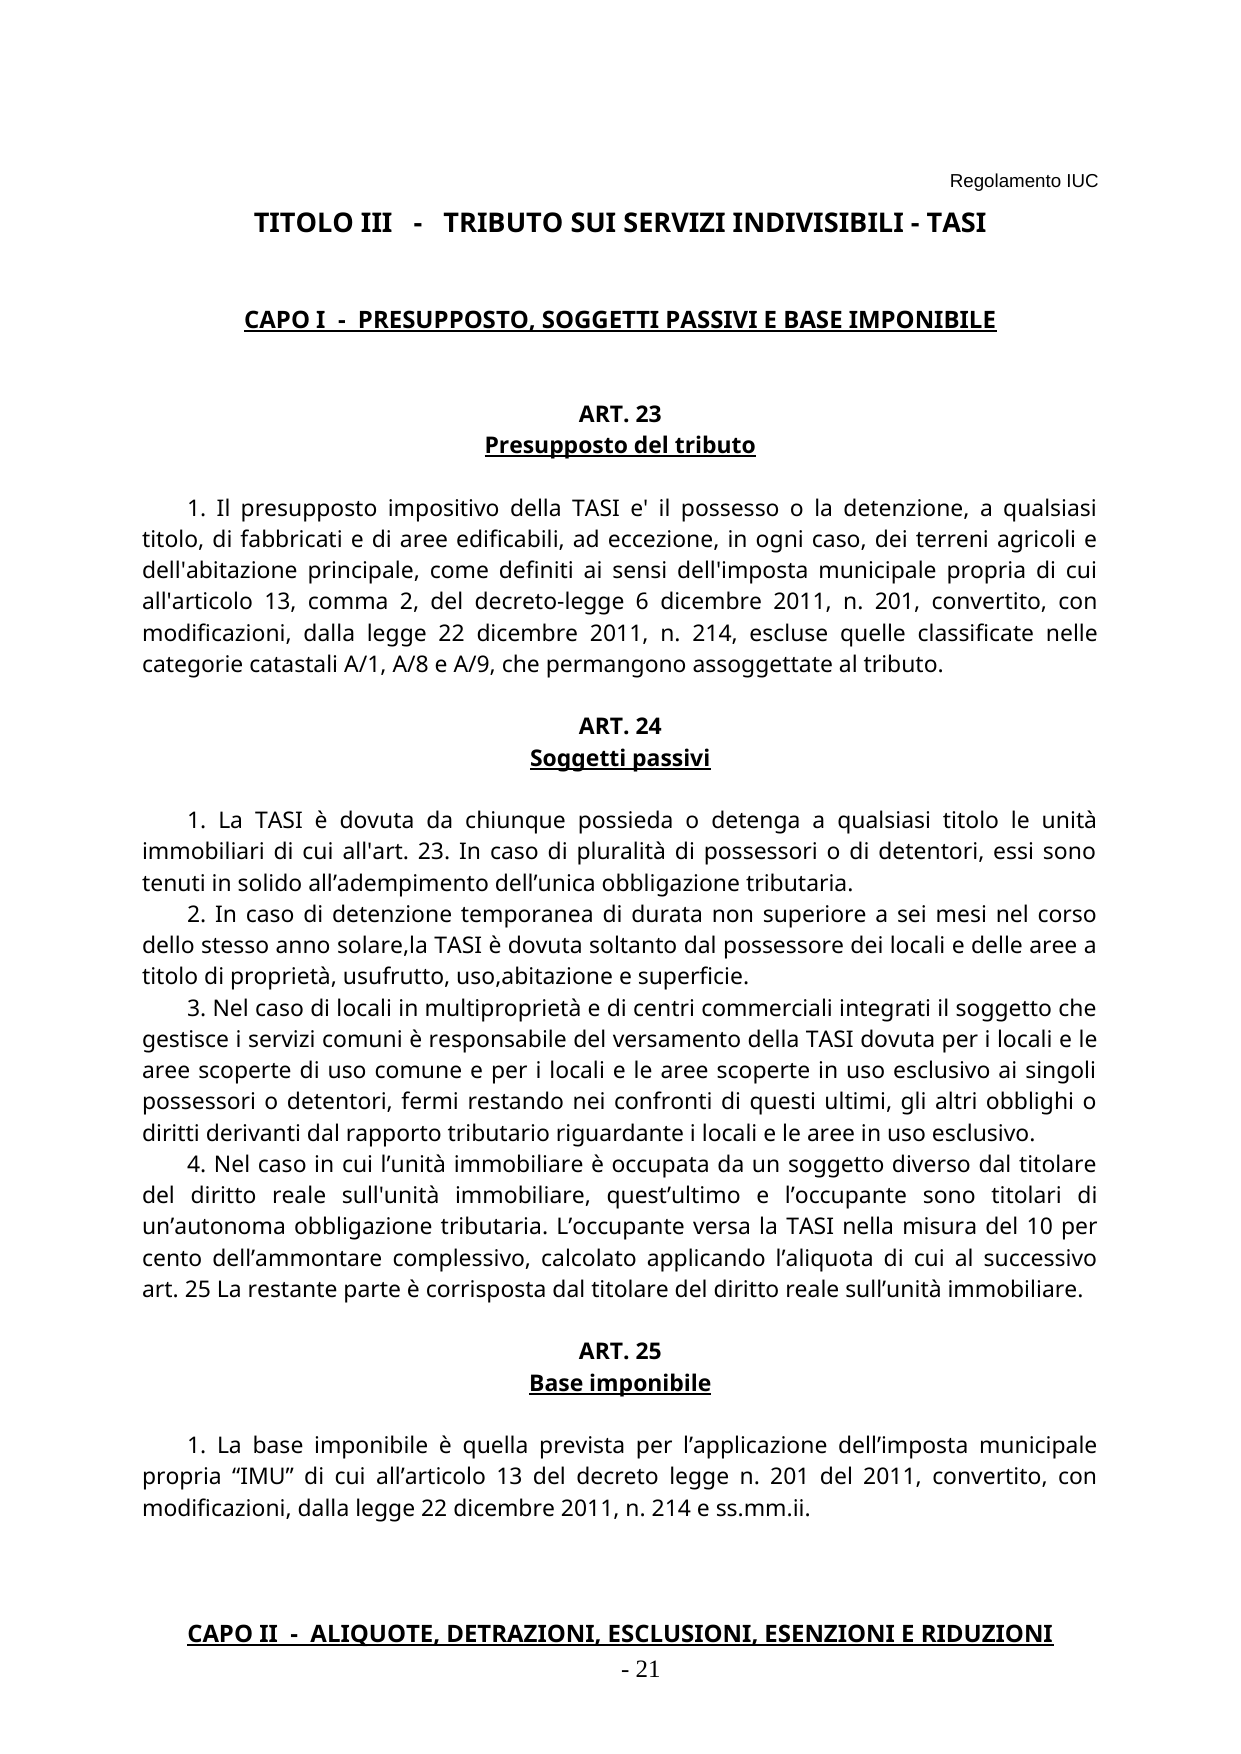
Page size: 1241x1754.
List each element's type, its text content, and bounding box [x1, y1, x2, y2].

text ART. 23 [142, 398, 1098, 429]
text 1. La base imponibile è quella prevista per l’applicazione dell’imposta municipale propria “IMU” di cui all’articolo 13 del decreto legge n. 201 del 2011, convertito, con modificazioni, dalla legge 22 dicembre 2011, n. 214 e ss.mm.ii. [142, 1429, 1098, 1523]
text ART. 24 [142, 710, 1098, 742]
text Presupposto del tributo [142, 429, 1098, 460]
text TITOLO III - TRIBUTO SUI SERVIZI INDIVISIBILI - TASI [142, 203, 1098, 240]
text 1. La TASI è dovuta da chiunque possieda o detenga a qualsiasi titolo le unità immobiliari di cui all'art. 23. In caso di pluralità di possessori o di detentori, essi sono tenuti in solido all’adempimento dell’unica obbligazione tributaria. [142, 804, 1098, 898]
text 2. In caso di detenzione temporanea di durata non superiore a sei mesi nel corso dello stesso anno solare,la TASI è dovuta soltanto dal possessore dei locali e delle aree a titolo di proprietà, usufrutto, uso,abitazione e superficie. [142, 898, 1098, 992]
text 3. Nel caso di locali in multiproprietà e di centri commerciali integrati il soggetto che gestisce i servizi comuni è responsabile del versamento della TASI dovuta per i locali e le aree scoperte di uso comune e per i locali e le aree scoperte in uso esclusivo ai singoli possessori o detentori, fermi restando nei confronti di questi ultimi, gli altri obblighi o diritti derivanti dal rapporto tributario riguardante i locali e le aree in uso esclusivo. [142, 992, 1098, 1148]
text 1. Il presupposto impositivo della TASI e' il possesso o la detenzione, a qualsiasi titolo, di fabbricati e di aree edificabili, ad eccezione, in ogni caso, dei terreni agricoli e dell'abitazione principale, come definiti ai sensi dell'imposta municipale propria di cui all'articolo 13, comma 2, del decreto-legge 6 dicembre 2011, n. 201, convertito, con modificazioni, dalla legge 22 dicembre 2011, n. 214, escluse quelle classificate nelle categorie catastali A/1, A/8 e A/9, che permangono assoggettate al tributo. [142, 492, 1098, 679]
text CAPO II - ALIQUOTE, DETRAZIONI, ESCLUSIONI, ESENZIONI E RIDUZIONI [142, 1617, 1098, 1649]
text ART. 25 [142, 1335, 1098, 1367]
text 4. Nel caso in cui l’unità immobiliare è occupata da un soggetto diverso dal titolare del diritto reale sull'unità immobiliare, quest’ultimo e l’occupante sono titolari di un’autonoma obbligazione tributaria. L’occupante versa la TASI nella misura del 10 per cento dell’ammontare complessivo, calcolato applicando l’aliquota di cui al successivo art. 25 La restante parte è corrisposta dal titolare del diritto reale sull’unità immobiliare. [142, 1148, 1098, 1304]
text CAPO I - PRESUPPOSTO, SOGGETTI PASSIVI E BASE IMPONIBILE [142, 303, 1098, 335]
text Base imponibile [142, 1367, 1098, 1398]
text Soggetti passivi [142, 742, 1098, 773]
